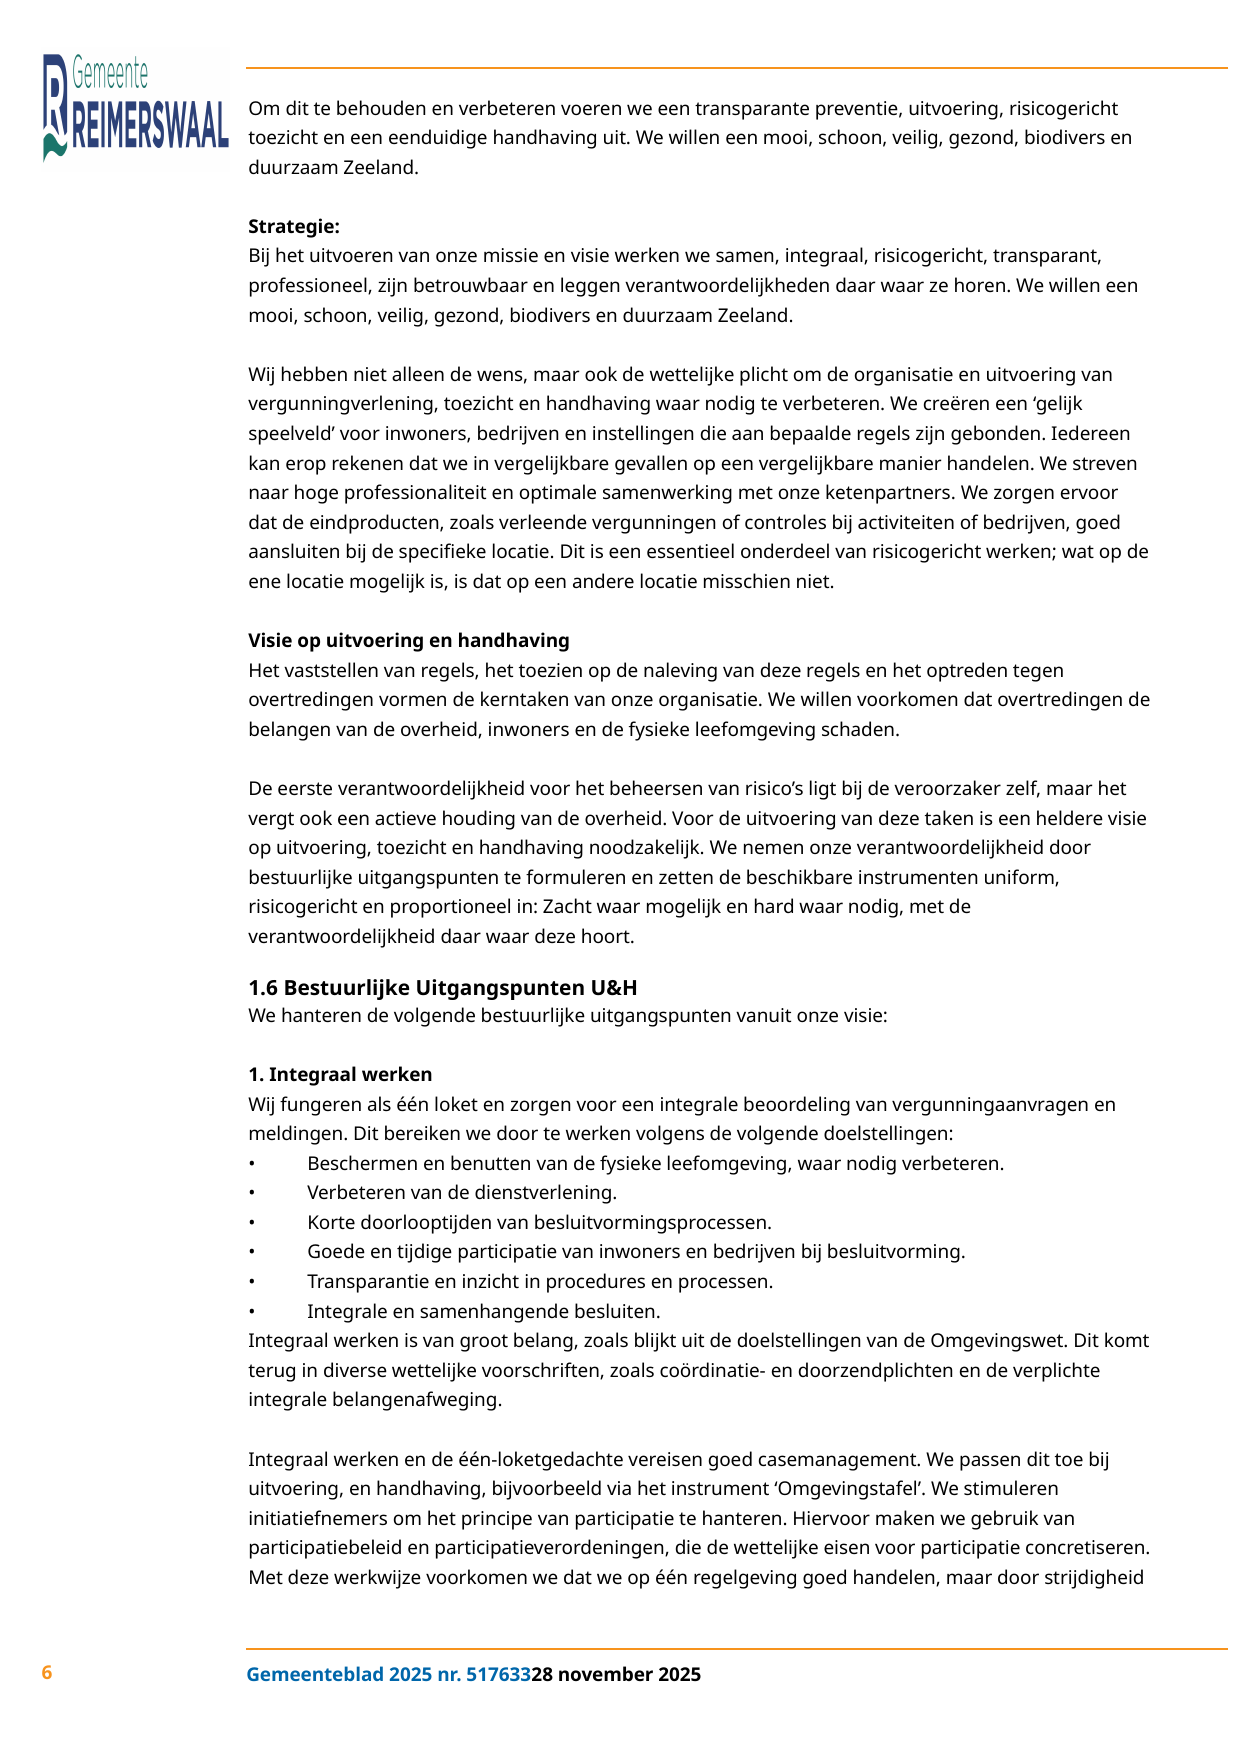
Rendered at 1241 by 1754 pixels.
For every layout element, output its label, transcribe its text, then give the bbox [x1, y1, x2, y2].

list Beschermen en benutten van de fysieke leefomgeving, waar nodig verbeteren. [248, 1150, 1152, 1176]
text 1. Integraal werken [248, 1061, 1152, 1087]
list Korte doorlooptijden van besluitvormingsprocessen. [248, 1209, 1152, 1235]
list Integrale en samenhangende besluiten. [248, 1298, 1152, 1323]
text Visie op uitvoering en handhaving [248, 627, 1152, 653]
text We hanteren de volgende bestuurlijke uitgangspunten vanuit onze visie: [248, 1002, 1152, 1028]
list Transparantie en inzicht in procedures en processen. [248, 1268, 1152, 1294]
text Integraal werken en de één-loketgedachte vereisen goed casemanagement. We passen dit toe bij uitvoering, en handhaving, bijvoorbeeld via het instrument ‘Omgevingstafel’. We stimuleren initiatiefnemers om het principe van participatie te hanteren. Hiervoor maken we gebruik van participatiebeleid en participatieverordeningen, die de wettelijke eisen voor participatie concretiseren. Met deze werkwijze voorkomen we dat we op één regelgeving goed handelen, maar door strijdigheid [248, 1446, 1152, 1590]
list Verbeteren van de dienstverlening. [248, 1179, 1152, 1205]
text Strategie: [248, 213, 1152, 239]
text De eerste verantwoordelijkheid voor het beheersen van risico’s ligt bij de veroorzaker zelf, maar het vergt ook een actieve houding van de overheid. Voor de uitvoering van deze taken is een heldere visie op uitvoering, toezicht en handhaving noodzakelijk. We nemen onze verantwoordelijkheid door bestuurlijke uitgangspunten te formuleren en zetten de beschikbare instrumenten uniform, risicogericht en proportioneel in: Zacht waar mogelijk en hard waar nodig, met de verantwoordelijkheid daar waar deze hoort. [248, 775, 1152, 949]
text Integraal werken is van groot belang, zoals blijkt uit de doelstellingen van de Omgevingswet. Dit komt terug in diverse wettelijke voorschriften, zoals coördinatie- en doorzendplichten en de verplichte integrale belangenafweging. [248, 1327, 1152, 1412]
text Wij fungeren als één loket en zorgen voor een integrale beoordeling van vergunningaanvragen en meldingen. Dit bereiken we door te werken volgens de volgende doelstellingen: [248, 1091, 1152, 1146]
picture [41, 47, 231, 172]
text Het vaststellen van regels, het toezien op de naleving van deze regels en het optreden tegen overtredingen vormen de kerntaken van onze organisatie. We willen voorkomen dat overtredingen de belangen van de overheid, inwoners en de fysieke leefomgeving schaden. [248, 657, 1152, 742]
text Wij hebben niet alleen de wens, maar ook de wettelijke plicht om de organisatie en uitvoering van vergunningverlening, toezicht en handhaving waar nodig te verbeteren. We creëren een ‘gelijk speelveld’ voor inwoners, bedrijven en instellingen die aan bepaalde regels zijn gebonden. Iedereen kan erop rekenen dat we in vergelijkbare gevallen op een vergelijkbare manier handelen. We streven naar hoge professionaliteit en optimale samenwerking met onze ketenpartners. We zorgen ervoor dat de eindproducten, zoals verleende vergunningen of controles bij activiteiten of bedrijven, goed aansluiten bij de specifieke locatie. Dit is een essentieel onderdeel van risicogericht werken; wat op de ene locatie mogelijk is, is dat op een andere locatie misschien niet. [248, 361, 1152, 594]
text Om dit te behouden en verbeteren voeren we een transparante preventie, uitvoering, risicogericht toezicht en een eenduidige handhaving uit. We willen een mooi, schoon, veilig, gezond, biodivers en duurzaam Zeeland. [248, 95, 1152, 180]
text 1.6 Bestuurlijke Uitgangspunten U&H [248, 973, 1152, 1002]
text Bij het uitvoeren van onze missie en visie werken we samen, integraal, risicogericht, transparant, professioneel, zijn betrouwbaar en leggen verantwoordelijkheden daar waar ze horen. We willen een mooi, schoon, veilig, gezond, biodivers en duurzaam Zeeland. [248, 243, 1152, 328]
list Goede en tijdige participatie van inwoners en bedrijven bij besluitvorming. [248, 1239, 1152, 1264]
